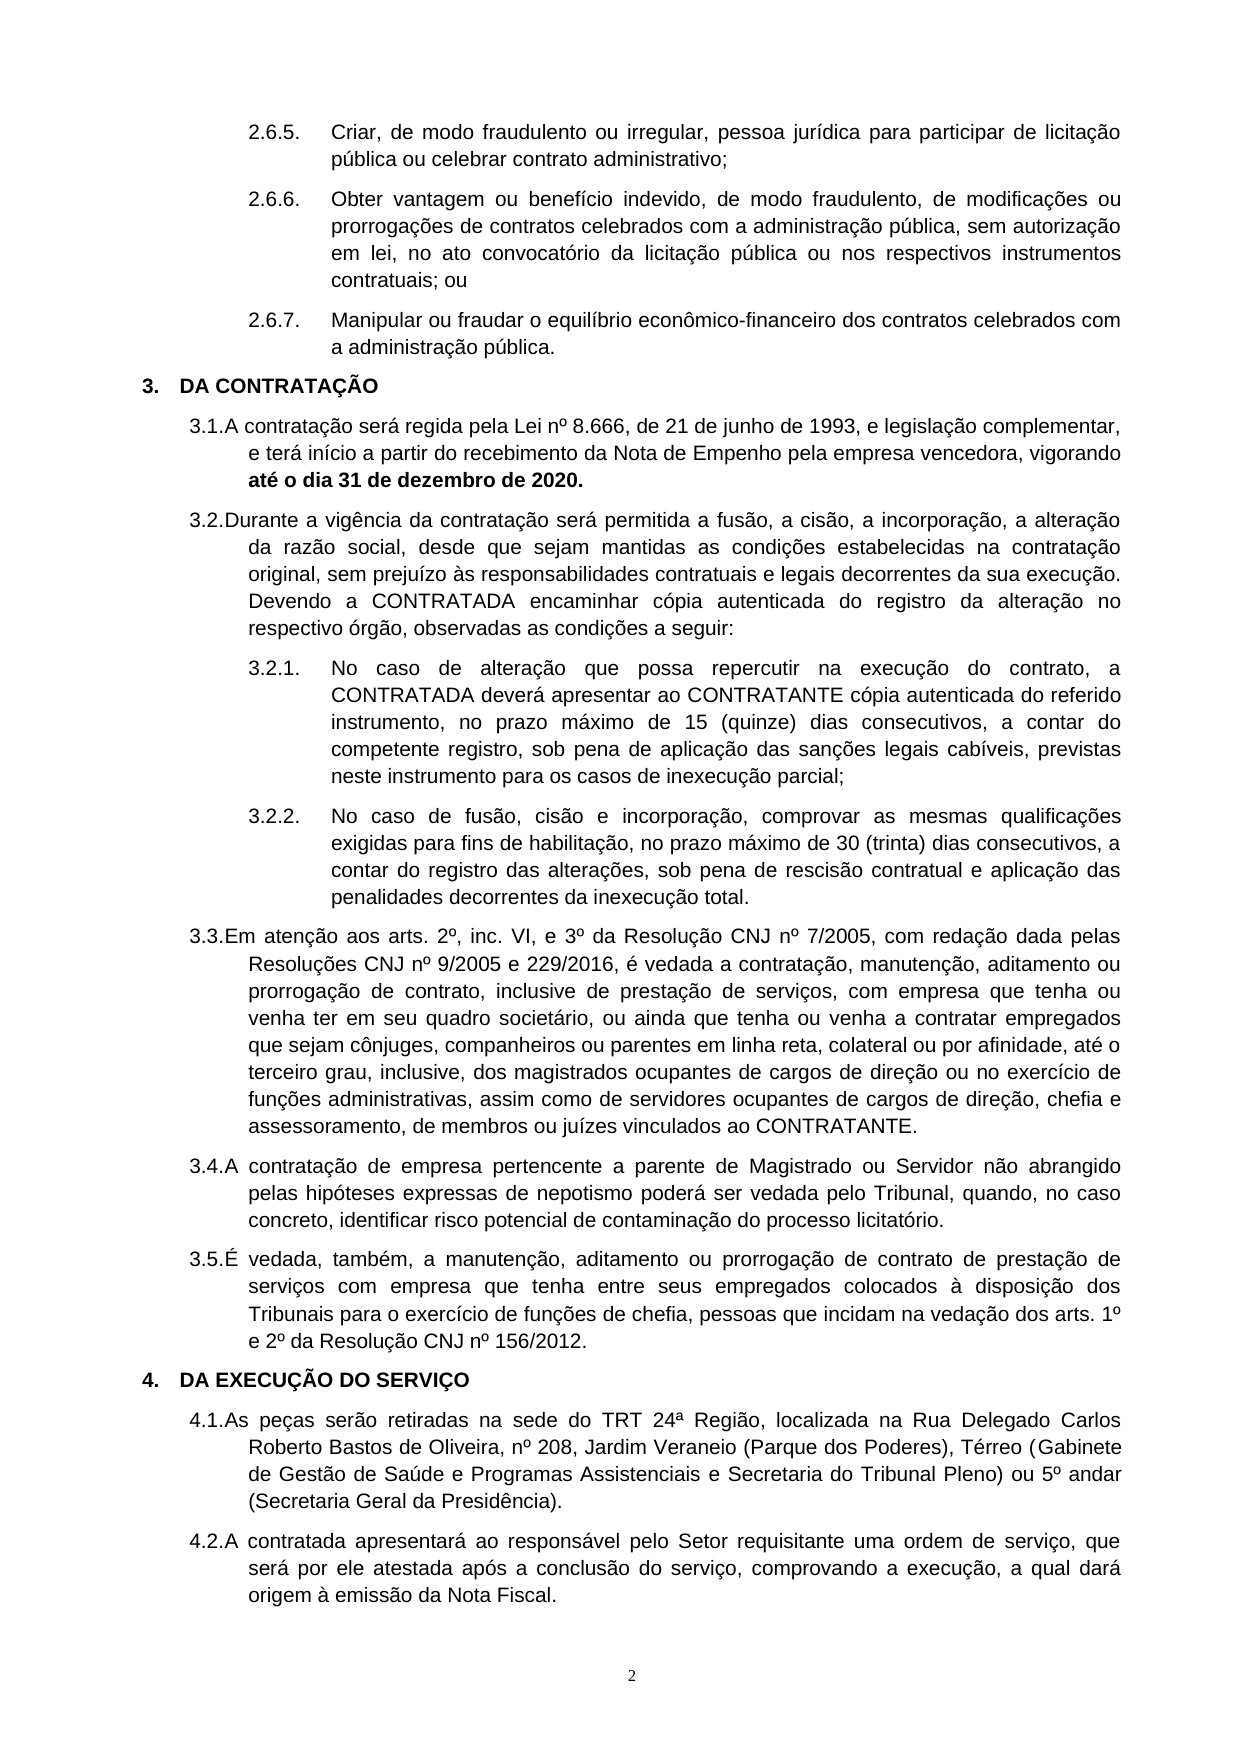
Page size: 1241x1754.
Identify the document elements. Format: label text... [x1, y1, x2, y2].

list Em atenção aos arts. 2º, inc. VI, e 3º da Resolução CNJ nº 7/2005, com redação dada pelas Resoluções CNJ nº 9/2005 e 229/2016, é vedada a contratação, manutenção, aditamento ou prorrogação de contrato, inclusive de prestação de serviços, com empresa que tenha ou venha ter em seu quadro societário, ou ainda que tenha ou venha a contratar empregados que sejam cônjuges, companheiros ou parentes em linha reta, colateral ou por afinidade, até o terceiro grau, inclusive, dos magistrados ocupantes de cargos de direção ou no exercício de funções administrativas, assim como de servidores ocupantes de cargos de direção, chefia e assessoramento, de membros ou juízes vinculados ao CONTRATANTE. [189, 922, 1122, 1139]
list DA CONTRATAÇÃO [142, 372, 1122, 399]
list Criar, de modo fraudulento ou irregular, pessoa jurídica para participar de licitação pública ou celebrar contrato administrativo; [248, 118, 1122, 172]
list Obter vantagem ou benefício indevido, de modo fraudulento, de modificações ou prorrogações de contratos celebrados com a administração pública, sem autorização em lei, no ato convocatório da licitação pública ou nos respectivos instrumentos contratuais; ou [248, 185, 1122, 293]
list Manipular ou fraudar o equilíbrio econômico-financeiro dos contratos celebrados com a administração pública. [248, 306, 1122, 360]
list A contratação de empresa pertencente a parente de Magistrado ou Servidor não abrangido pelas hipóteses expressas de nepotismo poderá ser vedada pelo Tribunal, quando, no caso concreto, identificar risco potencial de contaminação do processo licitatório. [189, 1151, 1122, 1233]
list No caso de fusão, cisão e incorporação, comprovar as mesmas qualificações exigidas para fins de habilitação, no prazo máximo de 30 (trinta) dias consecutivos, a contar do registro das alterações, sob pena de rescisão contratual e aplicação das penalidades decorrentes da inexecução total. [248, 801, 1122, 910]
list No caso de alteração que possa repercutir na execução do contrato, a CONTRATADA deverá apresentar ao CONTRATANTE cópia autenticada do referido instrumento, no prazo máximo de 15 (quinze) dias consecutivos, a contar do competente registro, sob pena de aplicação das sanções legais cabíveis, previstas neste instrumento para os casos de inexecução parcial; [248, 653, 1122, 789]
list Durante a vigência da contratação será permitida a fusão, a cisão, a incorporação, a alteração da razão social, desde que sejam mantidas as condições estabelecidas na contratação original, sem prejuízo às responsabilidades contratuais e legais decorrentes da sua execução. Devendo a CONTRATADA encaminhar cópia autenticada do registro da alteração no respectivo órgão, observadas as condições a seguir: [189, 506, 1122, 641]
list A contratação será regida pela Lei nº 8.666, de 21 de junho de 1993, e legislação complementar, e terá início a partir do recebimento da Nota de Empenho pela empresa vencedora, vigorando até o dia 31 de dezembro de 2020. [189, 412, 1122, 493]
list A contratada apresentará ao responsável pelo Setor requisitante uma ordem de serviço, que será por ele atestada após a conclusão do serviço, comprovando a execução, a qual dará origem à emissão da Nota Fiscal. [189, 1526, 1122, 1608]
list DA EXECUÇÃO DO SERVIÇO [142, 1366, 1122, 1393]
list As peças serão retiradas na sede do TRT 24ª Região, localizada na Rua Delegado Carlos Roberto Bastos de Oliveira, nº 208, Jardim Veraneio (Parque dos Poderes), Térreo (Gabinete de Gestão de Saúde e Programas Assistenciais e Secretaria do Tribunal Pleno) ou 5º andar (Secretaria Geral da Presidência). [189, 1406, 1122, 1514]
list É vedada, também, a manutenção, aditamento ou prorrogação de contrato de prestação de serviços com empresa que tenha entre seus empregados colocados à disposição dos Tribunais para o exercício de funções de chefia, pessoas que incidam na vedação dos arts. 1º e 2º da Resolução CNJ nº 156/2012. [189, 1245, 1122, 1353]
